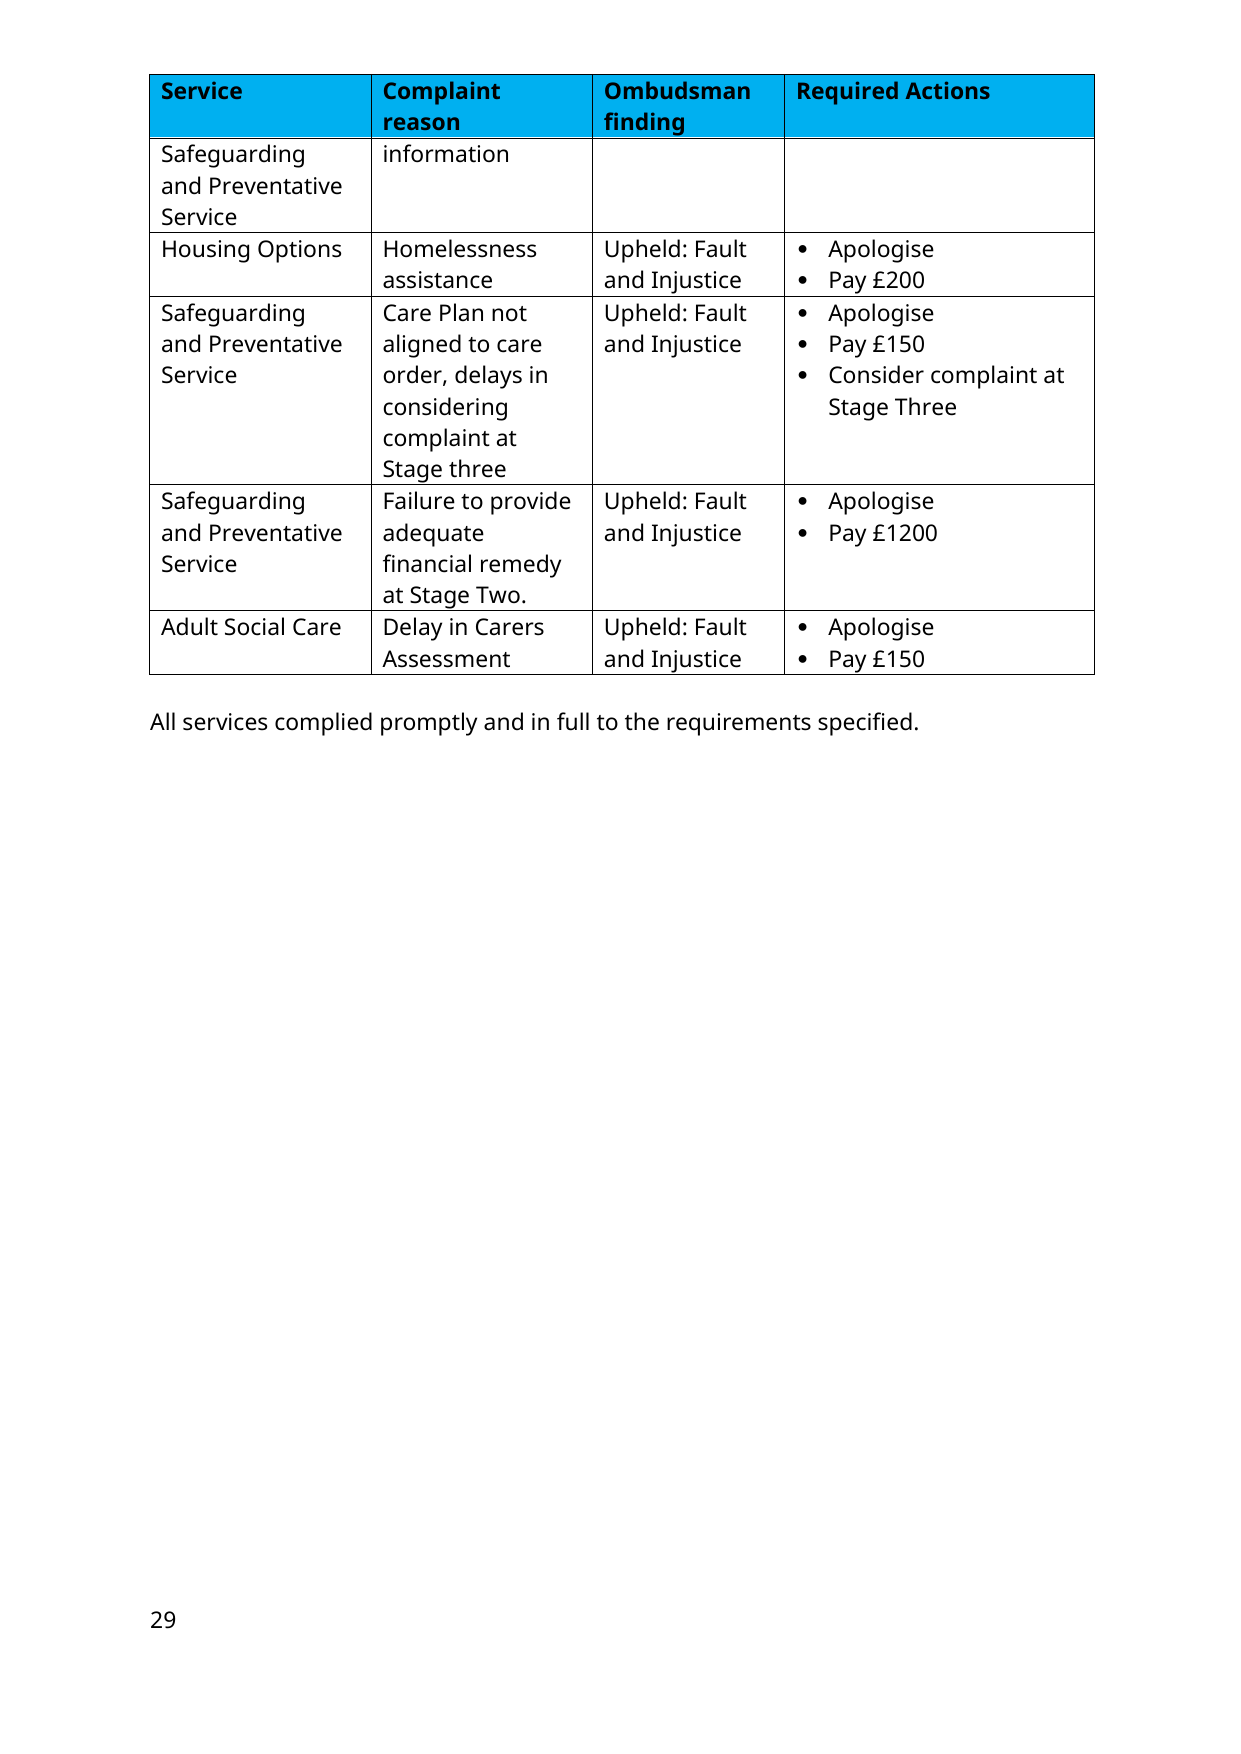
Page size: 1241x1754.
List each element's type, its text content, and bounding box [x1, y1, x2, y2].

table_cell Care Plan not aligned to care order, delays in considering complaint at Stage three [372, 297, 592, 484]
table_cell Apologise Pay £150 [785, 611, 1094, 674]
text All services complied promptly and in full to the requirements specified. [150, 706, 1090, 737]
table_cell Homelessness assistance [372, 233, 592, 296]
table_cell Apologise Pay £1200 [785, 485, 1094, 610]
table_header Complaint reason [372, 75, 592, 137]
table_header Service [150, 75, 371, 137]
table_cell Safeguarding and Preventative Service [150, 485, 371, 610]
table_header Required Actions [785, 75, 1094, 137]
table_cell Delay in Carers Assessment [372, 611, 592, 674]
table_cell information [372, 139, 592, 232]
table_cell Housing Options [150, 233, 371, 296]
table_cell Apologise Pay £200 [785, 233, 1094, 296]
table_cell Failure to provide adequate financial remedy at Stage Two. [372, 485, 592, 610]
table_cell [593, 139, 784, 232]
table_cell Upheld: Fault and Injustice [593, 297, 784, 484]
table_cell Upheld: Fault and Injustice [593, 485, 784, 610]
table_cell [785, 139, 1094, 232]
table_cell Adult Social Care [150, 611, 371, 674]
table_cell Upheld: Fault and Injustice [593, 611, 784, 674]
table_cell Apologise Pay £150 Consider complaint at Stage Three [785, 297, 1094, 484]
table_cell Upheld: Fault and Injustice [593, 233, 784, 296]
table_cell Safeguarding and Preventative Service [150, 139, 371, 232]
table_cell Safeguarding and Preventative Service [150, 297, 371, 484]
table_header Ombudsman finding [593, 75, 784, 137]
